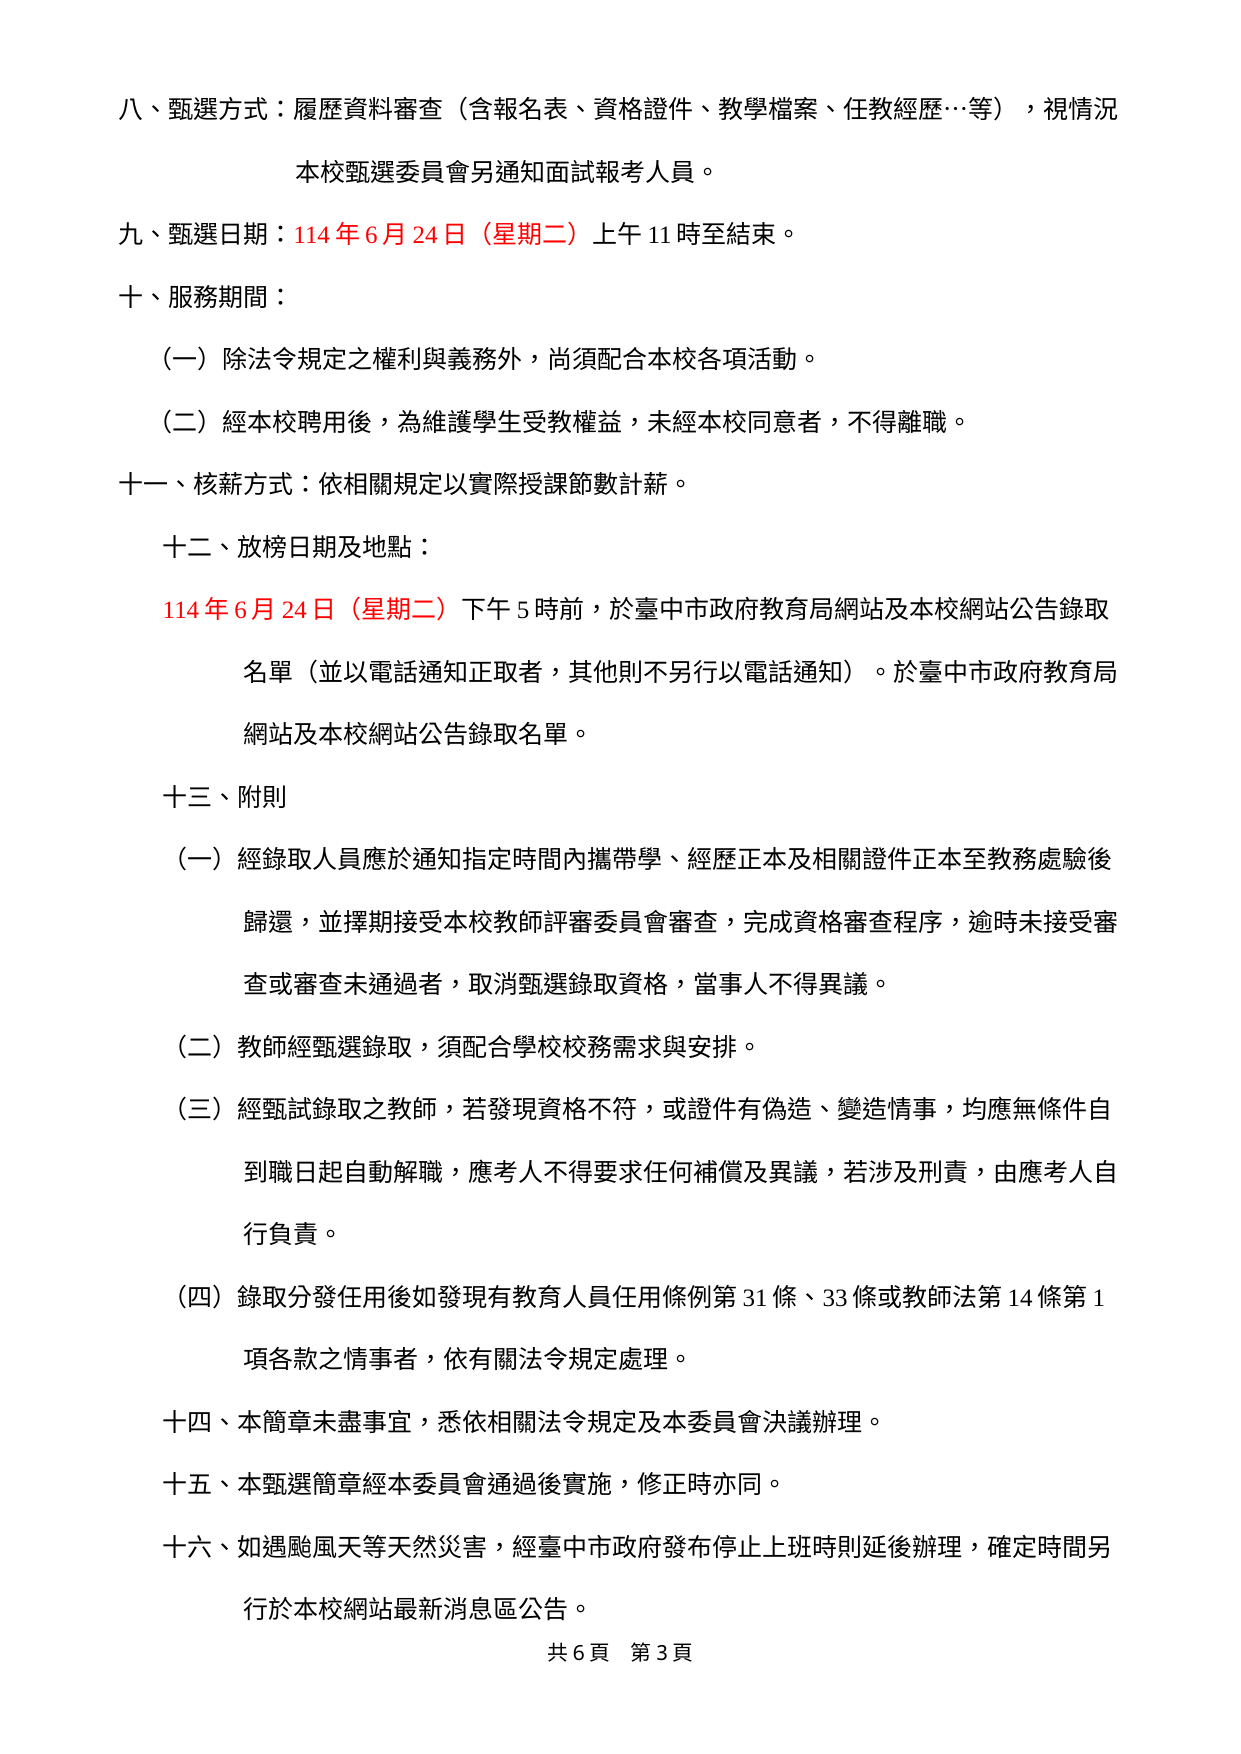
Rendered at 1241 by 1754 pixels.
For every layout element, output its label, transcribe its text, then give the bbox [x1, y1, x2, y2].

text （一）經錄取人員應於通知指定時間內攜帶學、經歷正本及相關證件正本至教務處驗後歸還，並擇期接受本校教師評審委員會審查，完成資格審查程序，逾時未接受審查或審查未通過者，取消甄選錄取資格，當事人不得異議。 [162, 816, 1122, 1004]
text 十五、本甄選簡章經本委員會通過後實施，修正時亦同。 [162, 1441, 1122, 1504]
text （一）除法令規定之權利與義務外，尚須配合本校各項活動。 [148, 316, 1122, 379]
text 十一、核薪方式：依相關規定以實際授課節數計薪。 [118, 441, 1166, 504]
text 114年6月24日（星期二）下午5時前，於臺中市政府教育局網站及本校網站公告錄取名單（並以電話通知正取者，其他則不另行以電話通知）。於臺中市政府教育局網站及本校網站公告錄取名單。 [162, 566, 1122, 754]
text （二）經本校聘用後，為維護學生受教權益，未經本校同意者，不得離職。 [148, 379, 1122, 441]
text 十、服務期間： [118, 254, 1122, 316]
text （四）錄取分發任用後如發現有教育人員任用條例第31條、33條或教師法第14條第1項各款之情事者，依有關法令規定處理。 [162, 1254, 1122, 1379]
text （三）經甄試錄取之教師，若發現資格不符，或證件有偽造、變造情事，均應無條件自到職日起自動解職，應考人不得要求任何補償及異議，若涉及刑責，由應考人自行負責。 [162, 1066, 1122, 1254]
text 十二、放榜日期及地點： [162, 504, 1122, 566]
text 十六、如遇颱風天等天然災害，經臺中市政府發布停止上班時則延後辦理，確定時間另行於本校網站最新消息區公告。 [162, 1504, 1122, 1629]
text 十四、本簡章未盡事宜，悉依相關法令規定及本委員會決議辦理。 [162, 1379, 1122, 1441]
text （二）教師經甄選錄取，須配合學校校務需求與安排。 [162, 1004, 1122, 1066]
text 八、甄選方式：履歷資料審查（含報名表、資格證件、教學檔案、任教經歷…等），視情況本校甄選委員會另通知面試報考人員。 [118, 66, 1122, 191]
text 九、甄選日期：114年6月24日（星期二）上午11時至結束。 [118, 191, 1122, 254]
text 十三、附則 [162, 754, 1122, 816]
